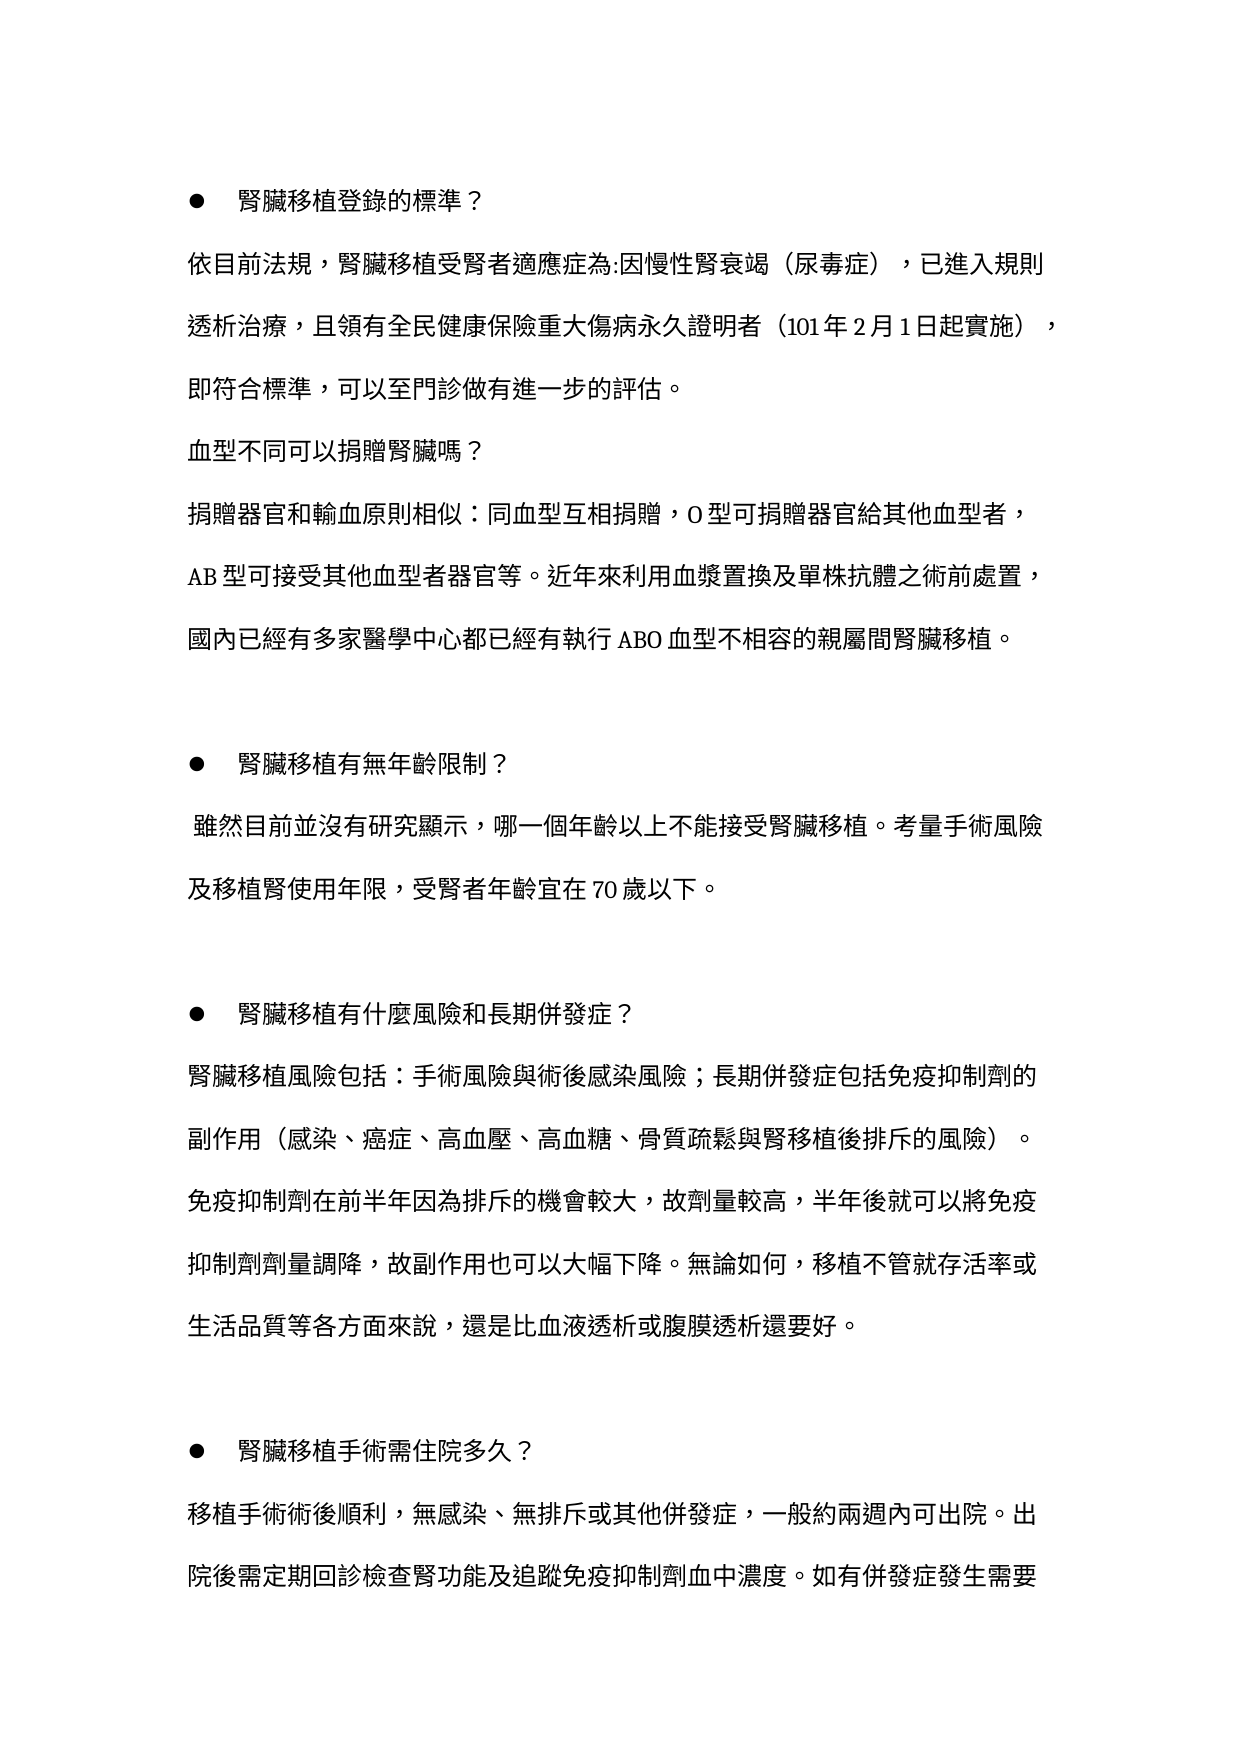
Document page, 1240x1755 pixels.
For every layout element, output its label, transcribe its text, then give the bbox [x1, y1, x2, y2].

text 依目前法規，腎臟移植受腎者適應症為:因慢性腎衰竭（尿毒症），已進入規則透析治療，且領有全民健康保險重大傷病永久證明者（101年2月1日起實施），即符合標準，可以至門診做有進一步的評估。 [187, 221, 1052, 408]
text 血型不同可以捐贈腎臟嗎？ [187, 408, 1052, 471]
text 雖然目前並沒有研究顯示，哪一個年齡以上不能接受腎臟移植。考量手術風險及移植腎使用年限，受腎者年齡宜在70歲以下。 [187, 783, 1052, 908]
list 腎臟移植有無年齡限制？ [187, 721, 1052, 783]
text 腎臟移植風險包括：手術風險與術後感染風險；長期併發症包括免疫抑制劑的副作用（感染、癌症、高血壓、高血糖、骨質疏鬆與腎移植後排斥的風險）。免疫抑制劑在前半年因為排斥的機會較大，故劑量較高，半年後就可以將免疫抑制劑劑量調降，故副作用也可以大幅下降。無論如何，移植不管就存活率或生活品質等各方面來說，還是比血液透析或腹膜透析還要好。 [187, 1033, 1052, 1346]
list 腎臟移植登錄的標準？ [187, 158, 1052, 221]
list 腎臟移植有什麼風險和長期併發症？ [187, 971, 1052, 1033]
text 捐贈器官和輸血原則相似：同血型互相捐贈，O型可捐贈器官給其他血型者，AB型可接受其他血型者器官等。近年來利用血漿置換及單株抗體之術前處置，國內已經有多家醫學中心都已經有執行ABO血型不相容的親屬間腎臟移植。 [187, 471, 1052, 658]
text 移植手術術後順利，無感染、無排斥或其他併發症，一般約兩週內可出院。出院後需定期回診檢查腎功能及追蹤免疫抑制劑血中濃度。如有併發症發生需要 [187, 1471, 1052, 1596]
list 腎臟移植手術需住院多久？ [187, 1408, 1052, 1471]
